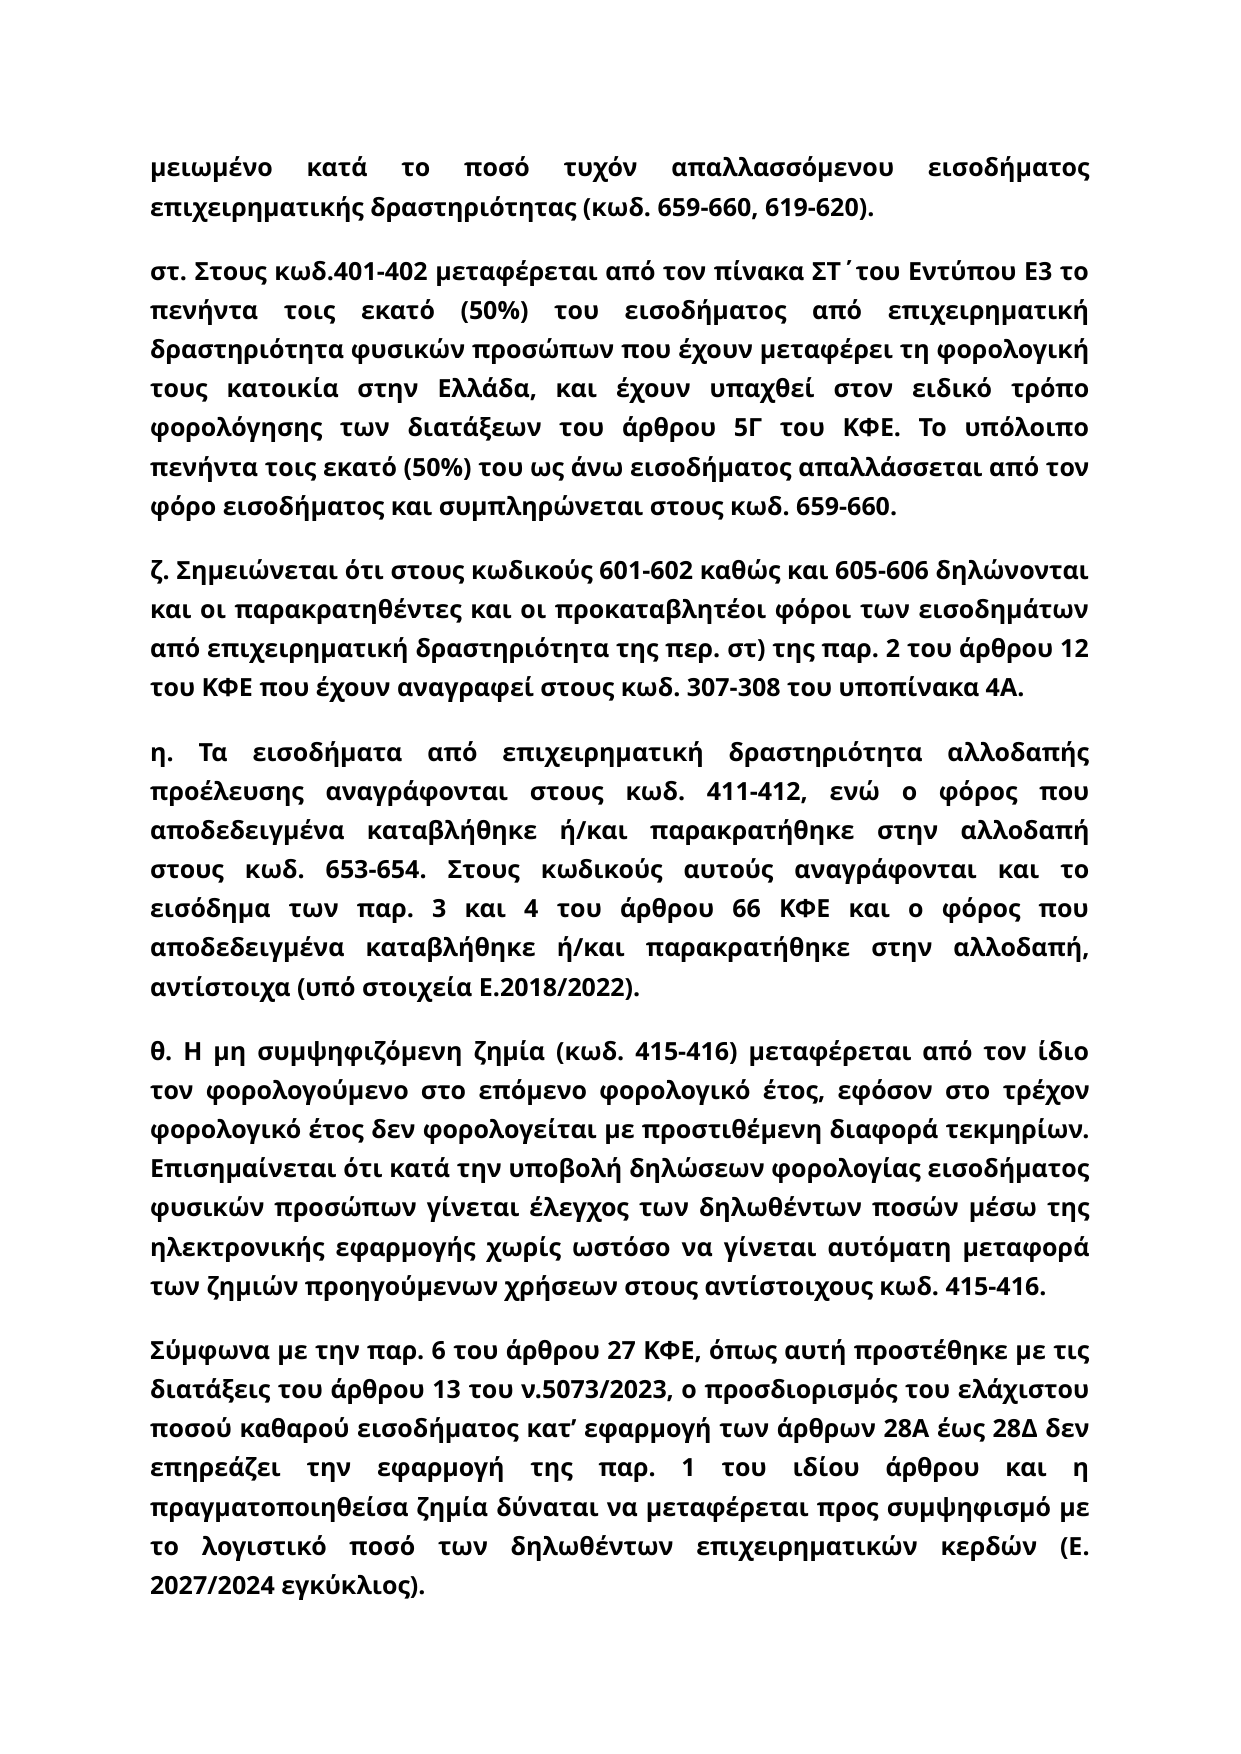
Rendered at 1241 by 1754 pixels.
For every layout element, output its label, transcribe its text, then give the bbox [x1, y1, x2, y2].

text μειωμένο κατά το ποσό τυχόν απαλλασσόμενου εισοδήματος επιχειρηματικής δραστηριότητας (κωδ. 659-660, 619-620). [150, 150, 1090, 223]
text η. Τα εισοδήματα από επιχειρηματική δραστηριότητα αλλοδαπής προέλευσης αναγράφονται στους κωδ. 411-412, ενώ ο φόρος που αποδεδειγμένα καταβλήθηκε ή/και παρακρατήθηκε στην αλλοδαπή στους κωδ. 653-654. Στους κωδικούς αυτούς αναγράφονται και το εισόδημα των παρ. 3 και 4 του άρθρου 66 ΚΦΕ και ο φόρος που αποδεδειγμένα καταβλήθηκε ή/και παρακρατήθηκε στην αλλοδαπή, αντίστοιχα (υπό στοιχεία Ε.2018/2022). [150, 734, 1090, 1003]
text θ. Η μη συμψηφιζόμενη ζημία (κωδ. 415-416) μεταφέρεται από τον ίδιο τον φορολογούμενο στο επόμενο φορολογικό έτος, εφόσον στο τρέχον φορολογικό έτος δεν φορολογείται με προστιθέμενη διαφορά τεκμηρίων. Επισημαίνεται ότι κατά την υποβολή δηλώσεων φορολογίας εισοδήματος φυσικών προσώπων γίνεται έλεγχος των δηλωθέντων ποσών μέσω της ηλεκτρονικής εφαρμογής χωρίς ωστόσο να γίνεται αυτόματη μεταφορά των ζημιών προηγούμενων χρήσεων στους αντίστοιχους κωδ. 415-416. [150, 1033, 1090, 1302]
text ζ. Σημειώνεται ότι στους κωδικούς 601-602 καθώς και 605-606 δηλώνονται και οι παρακρατηθέντες και οι προκαταβλητέοι φόροι των εισοδημάτων από επιχειρηματική δραστηριότητα της περ. στ) της παρ. 2 του άρθρου 12 του ΚΦΕ που έχουν αναγραφεί στους κωδ. 307-308 του υποπίνακα 4Α. [150, 552, 1090, 704]
text Σύμφωνα με την παρ. 6 του άρθρου 27 ΚΦΕ, όπως αυτή προστέθηκε με τις διατάξεις του άρθρου 13 του ν.5073/2023, ο προσδιορισμός του ελάχιστου ποσού καθαρού εισοδήματος κατ’ εφαρμογή των άρθρων 28Α έως 28Δ δεν επηρεάζει την εφαρμογή της παρ. 1 του ιδίου άρθρου και η πραγματοποιηθείσα ζημία δύναται να μεταφέρεται προς συμψηφισμό με το λογιστικό ποσό των δηλωθέντων επιχειρηματικών κερδών (Ε. 2027/2024 εγκύκλιος). [150, 1332, 1090, 1602]
text στ. Στους κωδ.401-402 μεταφέρεται από τον πίνακα ΣΤ΄του Εντύπου Ε3 το πενήντα τοις εκατό (50%) του εισοδήματος από επιχειρηματική δραστηριότητα φυσικών προσώπων που έχουν μεταφέρει τη φορολογική τους κατοικία στην Ελλάδα, και έχουν υπαχθεί στον ειδικό τρόπο φορολόγησης των διατάξεων του άρθρου 5Γ του ΚΦΕ. Το υπόλοιπο πενήντα τοις εκατό (50%) του ως άνω εισοδήματος απαλλάσσεται από τον φόρο εισοδήματος και συμπληρώνεται στους κωδ. 659-660. [150, 253, 1090, 522]
